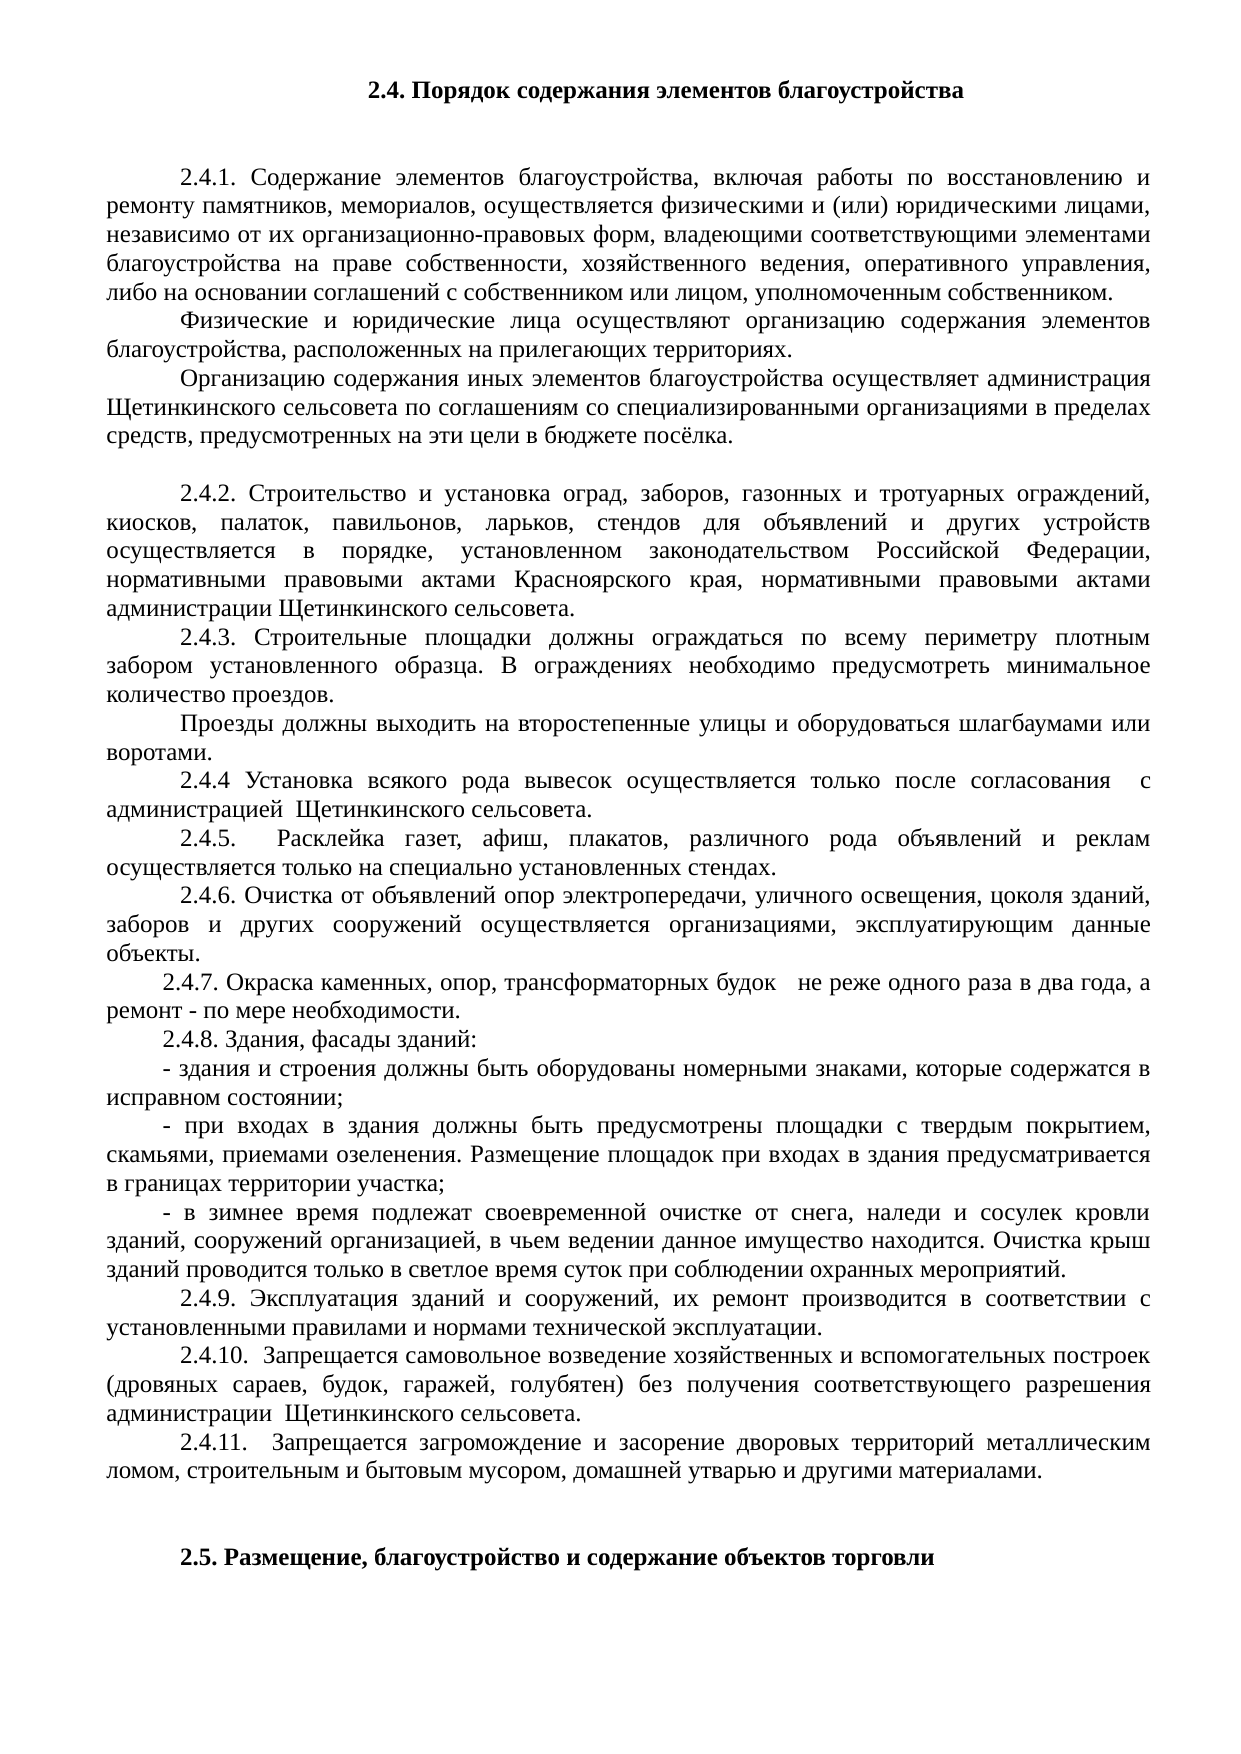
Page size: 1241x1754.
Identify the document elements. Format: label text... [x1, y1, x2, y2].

text 2.4.2. Строительство и установка оград, заборов, газонных и тротуарных ограждений, киосков, палаток, павильонов, ларьков, стендов для объявлений и других устройств осуществляется в порядке, установленном законодательством Российской Федерации, нормативными правовыми актами Красноярского края, нормативными правовыми актами администрации Щетинкинского сельсовета. [106, 478, 1152, 622]
text 2.4.6. Очистка от объявлений опор электропередачи, уличного освещения, цоколя зданий, заборов и других сооружений осуществляется организациями, эксплуатирующим данные объекты. [106, 881, 1152, 967]
text 2.4. Порядок содержания элементов благоустройства [106, 76, 1152, 104]
text - при входах в здания должны быть предусмотрены площадки с твердым покрытием, скамьями, приемами озеленения. Размещение площадок при входах в здания предусматривается в границах территории участка; [106, 1111, 1152, 1197]
text Организацию содержания иных элементов благоустройства осуществляет администрация Щетинкинского сельсовета по соглашениям со специализированными организациями в пределах средств, предусмотренных на эти цели в бюджете посёлка. [106, 363, 1152, 449]
text - в зимнее время подлежат своевременной очистке от снега, наледи и сосулек кровли зданий, сооружений организацией, в чьем ведении данное имущество находится. Очистка крыш зданий проводится только в светлое время суток при соблюдении охранных мероприятий. [106, 1197, 1152, 1283]
text 2.4.7. Окраска каменных, опор, трансформаторных будок не реже одного раза в два года, а ремонт - по мере необходимости. [106, 967, 1152, 1024]
text 2.5. Размещение, благоустройство и содержание объектов торговли [106, 1542, 1152, 1571]
text 2.4.3. Строительные площадки должны ограждаться по всему периметру плотным забором установленного образца. В ограждениях необходимо предусмотреть минимальное количество проездов. [106, 622, 1152, 708]
text 2.4.10. Запрещается самовольное возведение хозяйственных и вспомогательных построек (дровяных сараев, будок, гаражей, голубятен) без получения соответствующего разрешения администрации Щетинкинского сельсовета. [106, 1341, 1152, 1427]
text - здания и строения должны быть оборудованы номерными знаками, которые содержатся в исправном состоянии; [106, 1053, 1152, 1111]
text 2.4.4 Установка всякого рода вывесок осуществляется только после согласования с администрацией Щетинкинского сельсовета. [106, 766, 1152, 823]
text 2.4.1. Содержание элементов благоустройства, включая работы по восстановлению и ремонту памятников, мемориалов, осуществляется физическими и (или) юридическими лицами, независимо от их организационно-правовых форм, владеющими соответствующими элементами благоустройства на праве собственности, хозяйственного ведения, оперативного управления, либо на основании соглашений с собственником или лицом, уполномоченным собственником. [106, 162, 1152, 306]
text Проезды должны выходить на второстепенные улицы и оборудоваться шлагбаумами или воротами. [106, 708, 1152, 766]
text 2.4.5. Расклейка газет, афиш, плакатов, различного рода объявлений и реклам осуществляется только на специально установленных стендах. [106, 823, 1152, 881]
text Физические и юридические лица осуществляют организацию содержания элементов благоустройства, расположенных на прилегающих территориях. [106, 306, 1152, 363]
text 2.4.11. Запрещается загромождение и засорение дворовых территорий металлическим ломом, строительным и бытовым мусором, домашней утварью и другими материалами. [106, 1427, 1152, 1484]
text 2.4.9. Эксплуатация зданий и сооружений, их ремонт производится в соответствии с установленными правилами и нормами технической эксплуатации. [106, 1283, 1152, 1341]
text 2.4.8. Здания, фасады зданий: [106, 1024, 1152, 1053]
